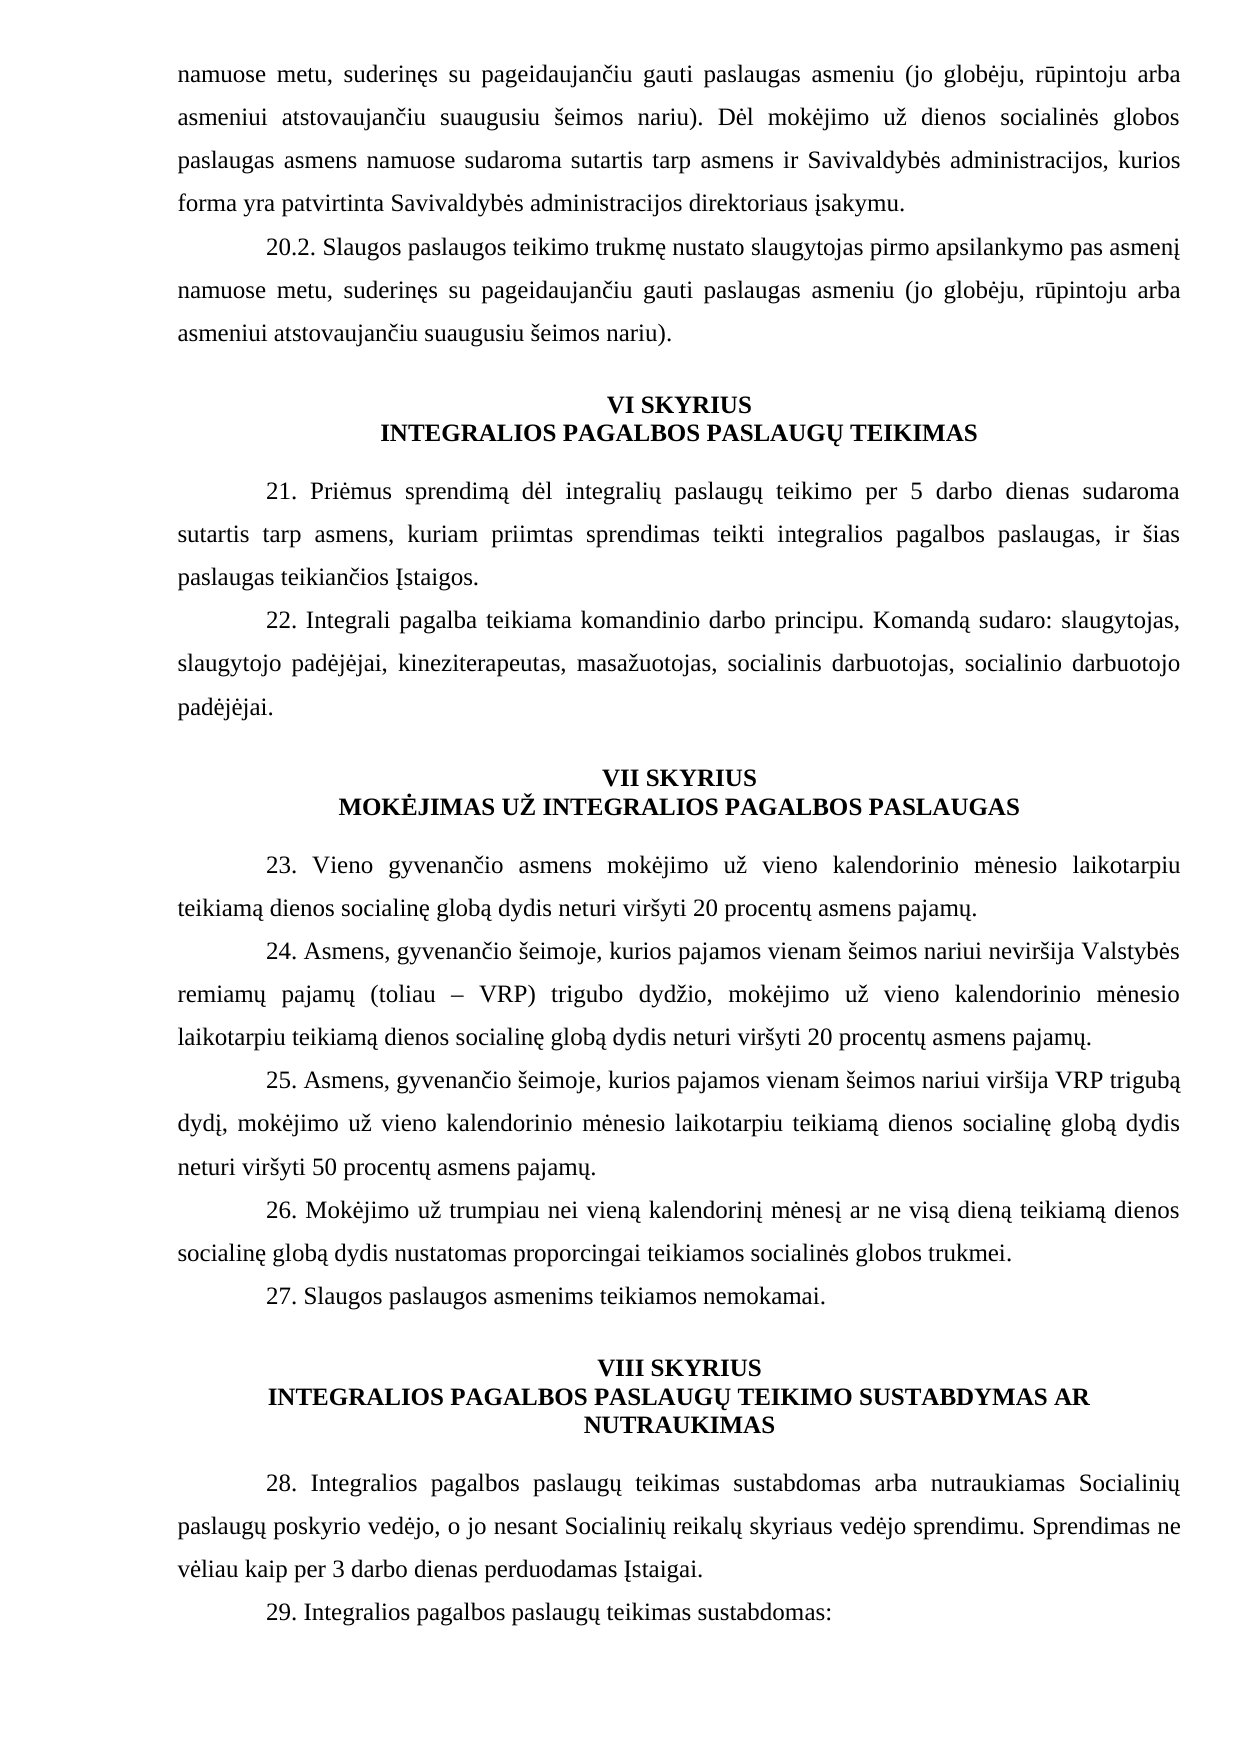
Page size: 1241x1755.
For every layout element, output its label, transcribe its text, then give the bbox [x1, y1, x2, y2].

text INTEGRALIOS PAGALBOS PASLAUGŲ TEIKIMAS [177, 418, 1181, 447]
text VII SKYRIUS [177, 763, 1181, 792]
text VI SKYRIUS [177, 390, 1181, 418]
text 25. Asmens, gyvenančio šeimoje, kurios pajamos vienam šeimos nariui viršija VRP trigubą dydį, mokėjimo už vieno kalendorinio mėnesio laikotarpiu teikiamą dienos socialinę globą dydis neturi viršyti 50 procentų asmens pajamų. [177, 1065, 1181, 1180]
text namuose metu, suderinęs su pageidaujančiu gauti paslaugas asmeniu (jo globėju, rūpintoju arba asmeniui atstovaujančiu suaugusiu šeimos nariu). Dėl mokėjimo už dienos socialinės globos paslaugas asmens namuose sudaroma sutartis tarp asmens ir Savivaldybės administracijos, kurios forma yra patvirtinta Savivaldybės administracijos direktoriaus įsakymu. [177, 59, 1181, 217]
text 23. Vieno gyvenančio asmens mokėjimo už vieno kalendorinio mėnesio laikotarpiu teikiamą dienos socialinę globą dydis neturi viršyti 20 procentų asmens pajamų. [177, 850, 1181, 922]
text 26. Mokėjimo už trumpiau nei vieną kalendorinį mėnesį ar ne visą dieną teikiamą dienos socialinę globą dydis nustatomas proporcingai teikiamos socialinės globos trukmei. [177, 1195, 1181, 1267]
text 29. Integralios pagalbos paslaugų teikimas sustabdomas: [177, 1597, 1181, 1626]
text 22. Integrali pagalba teikiama komandinio darbo principu. Komandą sudaro: slaugytojas, slaugytojo padėjėjai, kineziterapeutas, masažuotojas, socialinis darbuotojas, socialinio darbuotojo padėjėjai. [177, 605, 1181, 720]
text 27. Slaugos paslaugos asmenims teikiamos nemokamai. [177, 1281, 1181, 1310]
text 20.2. Slaugos paslaugos teikimo trukmę nustato slaugytojas pirmo apsilankymo pas asmenį namuose metu, suderinęs su pageidaujančiu gauti paslaugas asmeniu (jo globėju, rūpintoju arba asmeniui atstovaujančiu suaugusiu šeimos nariu). [177, 232, 1181, 347]
text 24. Asmens, gyvenančio šeimoje, kurios pajamos vienam šeimos nariui neviršija Valstybės remiamų pajamų (toliau – VRP) trigubo dydžio, mokėjimo už vieno kalendorinio mėnesio laikotarpiu teikiamą dienos socialinę globą dydis neturi viršyti 20 procentų asmens pajamų. [177, 936, 1181, 1051]
text INTEGRALIOS PAGALBOS PASLAUGŲ TEIKIMO SUSTABDYMAS AR NUTRAUKIMAS [177, 1382, 1181, 1439]
text 28. Integralios pagalbos paslaugų teikimas sustabdomas arba nutraukiamas Socialinių paslaugų poskyrio vedėjo, o jo nesant Socialinių reikalų skyriaus vedėjo sprendimu. Sprendimas ne vėliau kaip per 3 darbo dienas perduodamas Įstaigai. [177, 1468, 1181, 1583]
text MOKĖJIMAS UŽ INTEGRALIOS PAGALBOS PASLAUGAS [177, 792, 1181, 821]
text 21. Priėmus sprendimą dėl integralių paslaugų teikimo per 5 darbo dienas sudaroma sutartis tarp asmens, kuriam priimtas sprendimas teikti integralios pagalbos paslaugas, ir šias paslaugas teikiančios Įstaigos. [177, 476, 1181, 591]
text VIII SKYRIUS [177, 1353, 1181, 1382]
